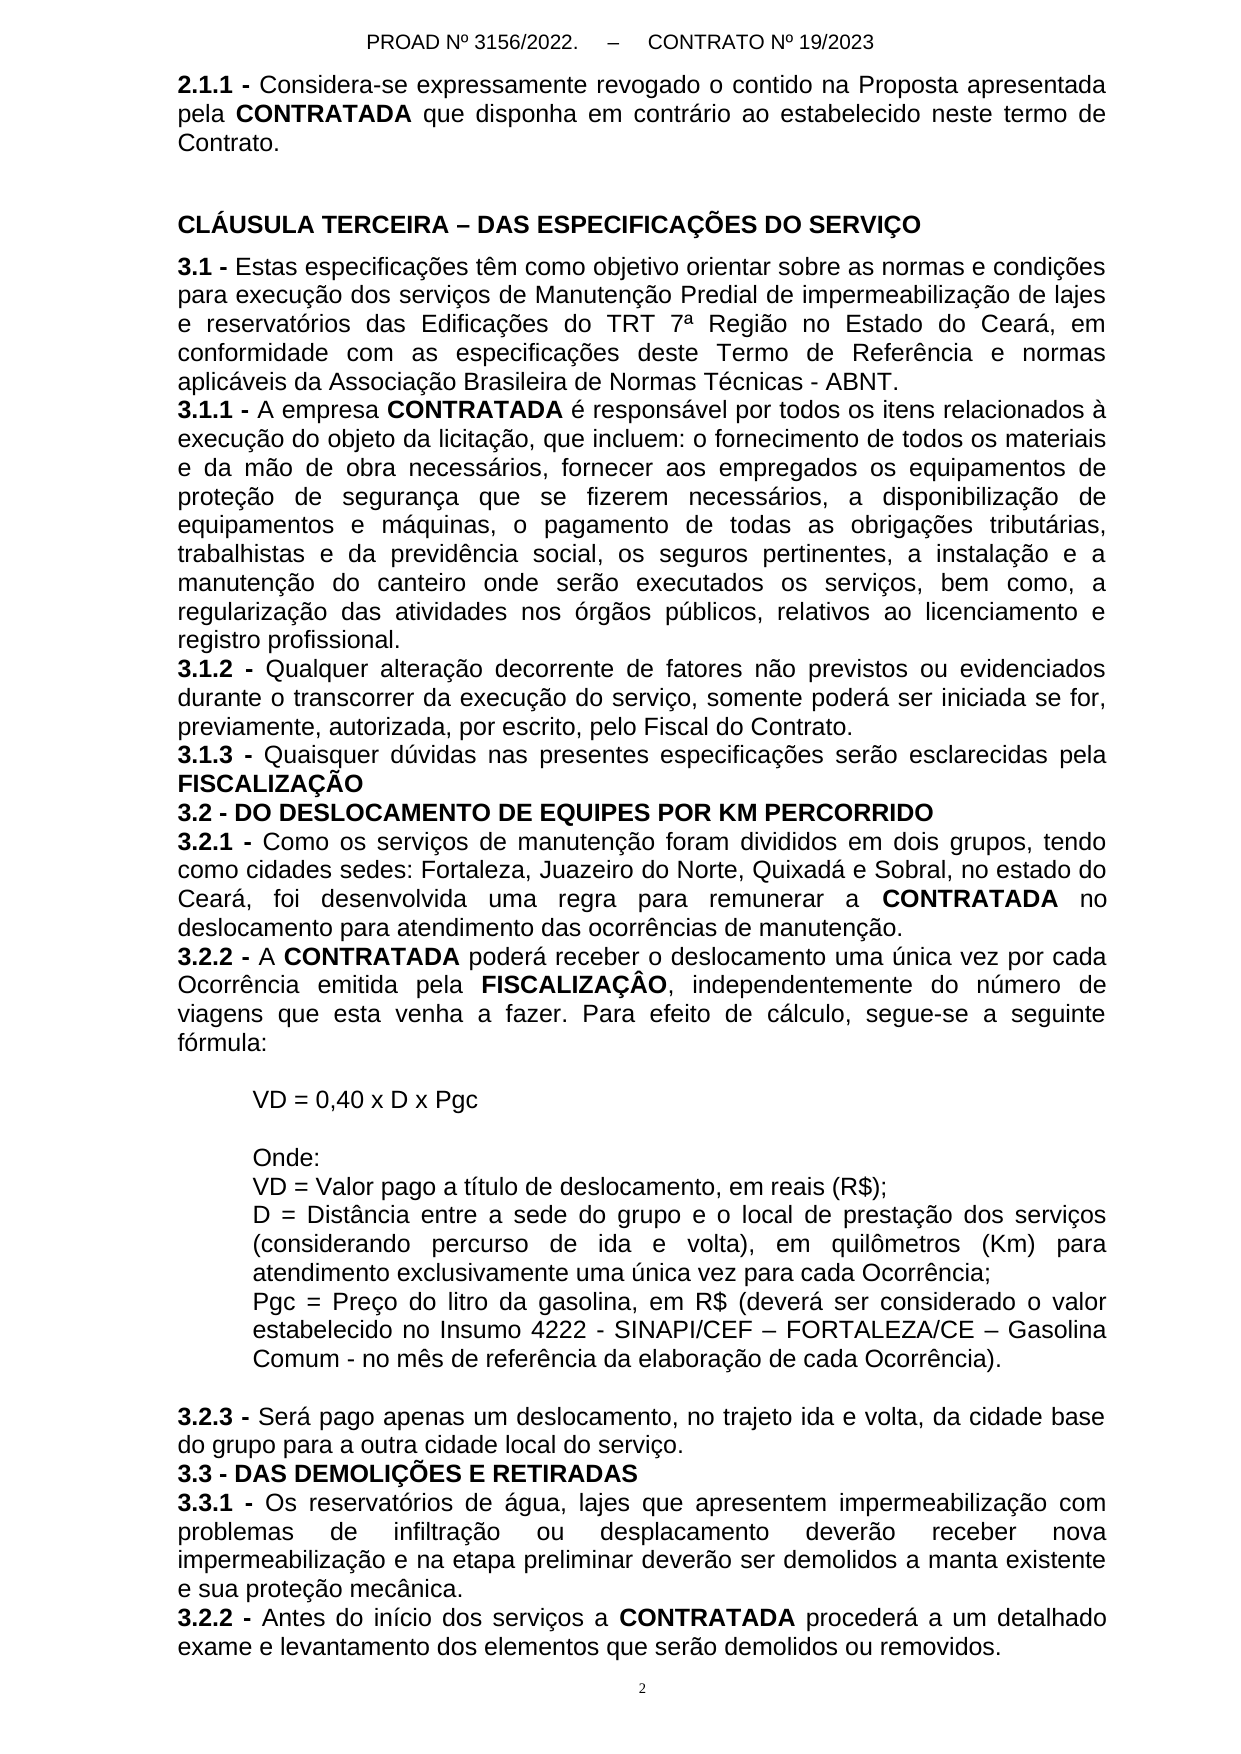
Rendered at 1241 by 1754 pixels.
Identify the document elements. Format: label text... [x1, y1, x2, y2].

text 3.1.1 - A empresa CONTRATADA é responsável por todos os itens relacionados à execução do objeto da licitação, que incluem: o fornecimento de todos os materiais e da mão de obra necessários, fornecer aos empregados os equipamentos de proteção de segurança que se fizerem necessários, a disponibilização de equipamentos e máquinas, o pagamento de todas as obrigações tributárias, trabalhistas e da previdência social, os seguros pertinentes, a instalação e a manutenção do canteiro onde serão executados os serviços, bem como, a regularização das atividades nos órgãos públicos, relativos ao licenciamento e registro profissional. [177, 395, 1107, 654]
text CLÁUSULA TERCEIRA – DAS ESPECIFICAÇÕES DO SERVIÇO [177, 210, 1107, 239]
text 3.1.2 - Qualquer alteração decorrente de fatores não previstos ou evidenciados durante o transcorrer da execução do serviço, somente poderá ser iniciada se for, previamente, autorizada, por escrito, pelo Fiscal do Contrato. [177, 654, 1107, 740]
text 2.1.1 - Considera-se expressamente revogado o contido na Proposta apresentada pela CONTRATADA que disponha em contrário ao estabelecido neste termo de Contrato. [177, 70, 1107, 157]
text 3.2.2 - A CONTRATADA poderá receber o deslocamento uma única vez por cada Ocorrência emitida pela FISCALIZAÇÂO, independentemente do número de viagens que esta venha a fazer. Para efeito de cálculo, segue-se a seguinte fórmula: [177, 942, 1107, 1057]
text Pgc = Preço do litro da gasolina, em R$ (deverá ser considerado o valor estabelecido no Insumo 4222 - SINAPI/CEF – FORTALEZA/CE – Gasolina Comum - no mês de referência da elaboração de cada Ocorrência). [252, 1287, 1107, 1373]
text 3.2.3 - Será pago apenas um deslocamento, no trajeto ida e volta, da cidade base do grupo para a outra cidade local do serviço. [177, 1402, 1107, 1459]
text 3.2 - DO DESLOCAMENTO DE EQUIPES POR KM PERCORRIDO [177, 798, 1107, 827]
text 3.2.2 - Antes do início dos serviços a CONTRATADA procederá a um detalhado exame e levantamento dos elementos que serão demolidos ou removidos. [177, 1603, 1107, 1660]
text 3.2.1 - Como os serviços de manutenção foram divididos em dois grupos, tendo como cidades sedes: Fortaleza, Juazeiro do Norte, Quixadá e Sobral, no estado do Ceará, foi desenvolvida uma regra para remunerar a CONTRATADA no deslocamento para atendimento das ocorrências de manutenção. [177, 827, 1107, 942]
text D = Distância entre a sede do grupo e o local de prestação dos serviços (considerando percurso de ida e volta), em quilômetros (Km) para atendimento exclusivamente uma única vez para cada Ocorrência; [252, 1200, 1107, 1287]
text VD = Valor pago a título de deslocamento, em reais (R$); [252, 1172, 1107, 1200]
text VD = 0,40 x D x Pgc [252, 1085, 1107, 1114]
text 3.1 - Estas especificações têm como objetivo orientar sobre as normas e condições para execução dos serviços de Manutenção Predial de impermeabilização de lajes e reservatórios das Edificações do TRT 7ª Região no Estado do Ceará, em conformidade com as especificações deste Termo de Referência e normas aplicáveis da Associação Brasileira de Normas Técnicas - ABNT. [177, 252, 1107, 395]
text 3.3.1 - Os reservatórios de água, lajes que apresentem impermeabilização com problemas de infiltração ou desplacamento deverão receber nova impermeabilização e na etapa preliminar deverão ser demolidos a manta existente e sua proteção mecânica. [177, 1488, 1107, 1603]
text 3.1.3 - Quaisquer dúvidas nas presentes especificações serão esclarecidas pela FISCALIZAÇÃO [177, 740, 1107, 798]
text 3.3 - DAS DEMOLIÇÕES E RETIRADAS [177, 1459, 1107, 1488]
text Onde: [252, 1143, 1107, 1172]
